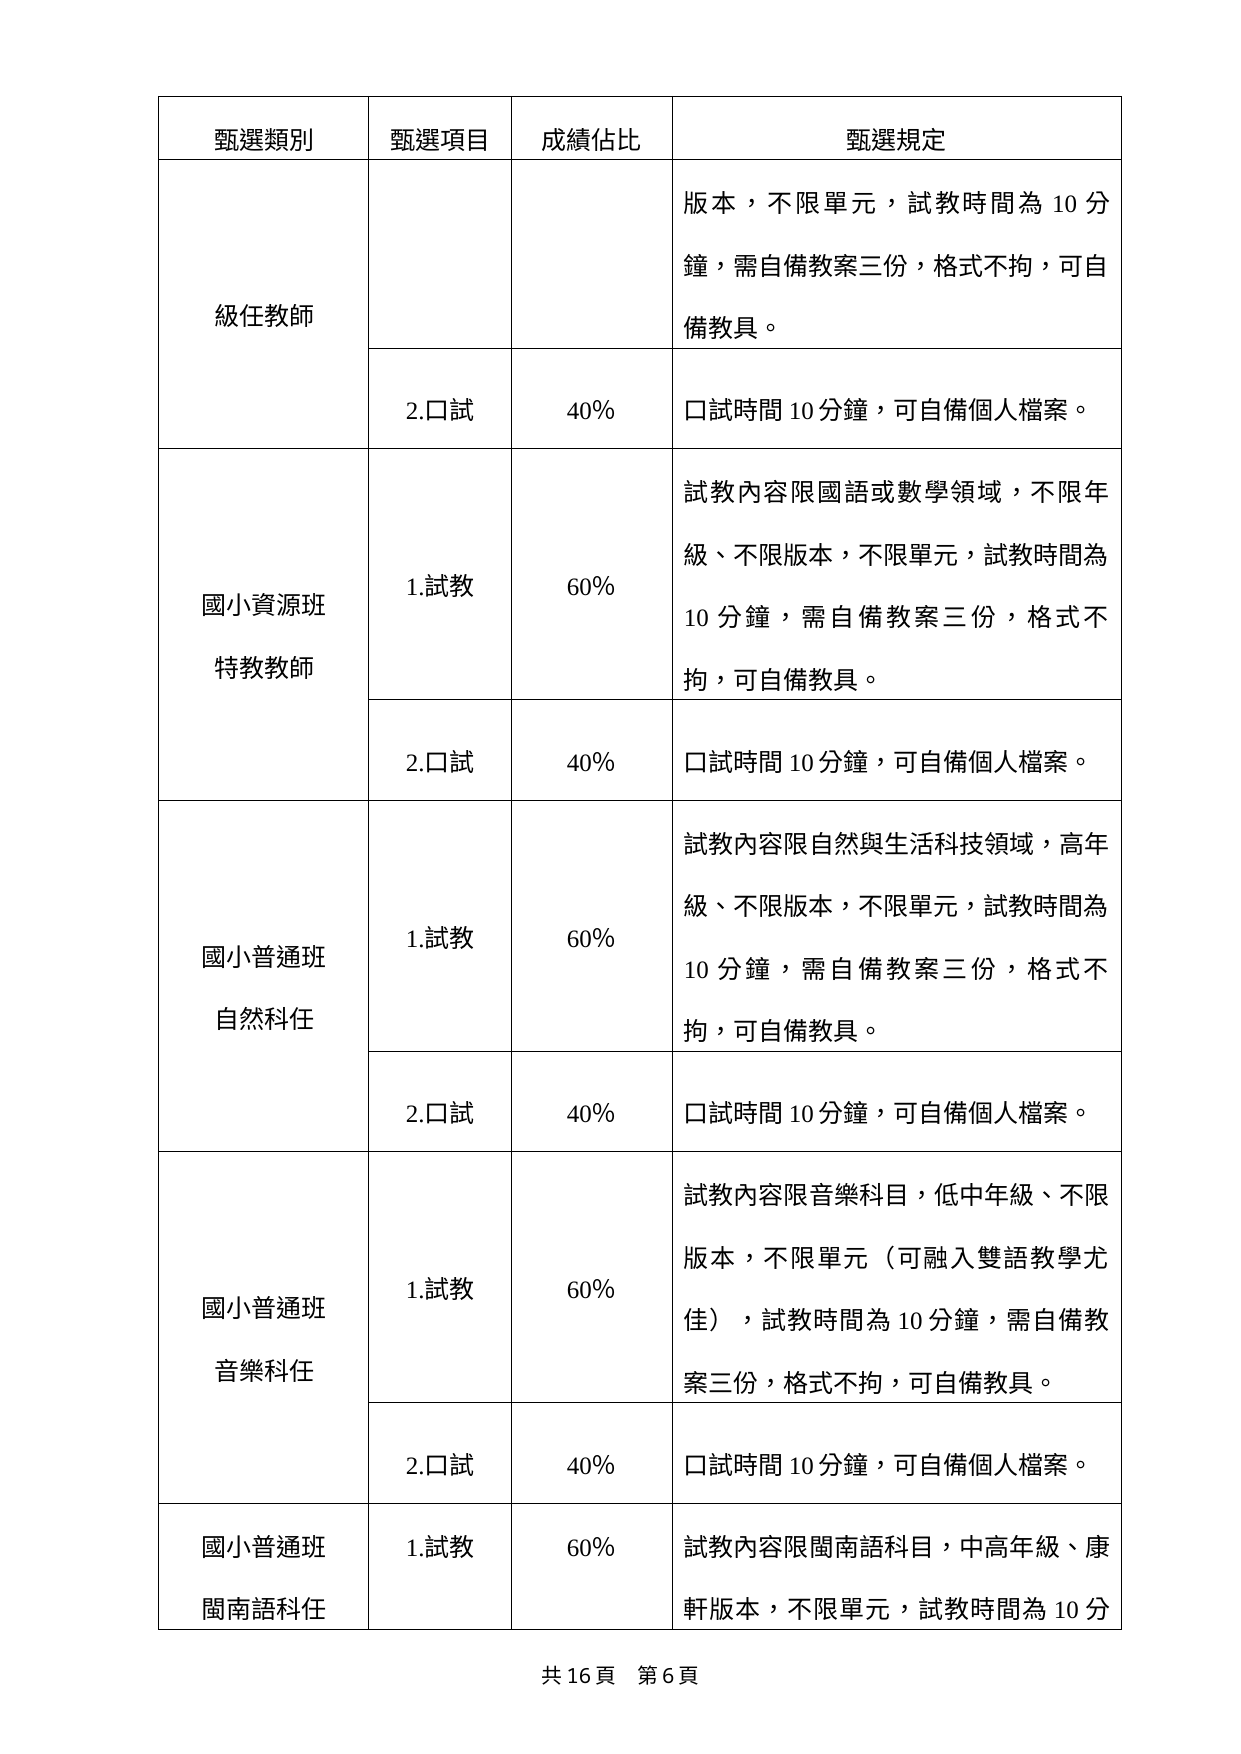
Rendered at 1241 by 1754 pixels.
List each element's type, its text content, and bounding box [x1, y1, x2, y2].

table_cell 試教內容限音樂科目，低中年級、不限版本，不限單元（可融入雙語教學尤佳），試教時間為10分鐘，需自備教案三份，格式不拘，可自備教具。 [673, 1152, 1121, 1402]
table_cell 60％ [512, 801, 672, 1051]
table_cell 60％ [512, 1152, 672, 1402]
table_cell [512, 160, 672, 348]
table_cell 2.口試 [369, 700, 511, 800]
table_cell 40％ [512, 349, 672, 448]
table_cell 40％ [512, 700, 672, 800]
table_header 甄選項目 [369, 97, 511, 159]
table_cell 口試時間10分鐘，可自備個人檔案。 [673, 1403, 1121, 1503]
table_cell 級任教師 [159, 160, 368, 448]
table_cell 試教內容限國語或數學領域，不限年級、不限版本，不限單元，試教時間為10分鐘，需自備教案三份，格式不拘，可自備教具。 [673, 449, 1121, 699]
table_cell 1.試教 [369, 449, 511, 699]
table_header 甄選規定 [673, 97, 1121, 159]
table_header 甄選類別 [159, 97, 368, 159]
table_cell 口試時間10分鐘，可自備個人檔案。 [673, 349, 1121, 448]
table_cell 40％ [512, 1403, 672, 1503]
table_cell 國小普通班 音樂科任 [159, 1152, 368, 1503]
table_cell 口試時間10分鐘，可自備個人檔案。 [673, 1052, 1121, 1151]
table_cell 1.試教 [369, 1152, 511, 1402]
table_cell 1.試教 [369, 801, 511, 1051]
table_cell 1.試教 [369, 1504, 511, 1629]
table_header 成績佔比 [512, 97, 672, 159]
table_cell 國小普通班 自然科任 [159, 801, 368, 1151]
table_cell 2.口試 [369, 1052, 511, 1151]
table_cell 60％ [512, 1504, 672, 1629]
table_cell 60％ [512, 449, 672, 699]
table_cell 版本，不限單元，試教時間為10分鐘，需自備教案三份，格式不拘，可自備教具。 [673, 160, 1121, 348]
table_cell 2.口試 [369, 1403, 511, 1503]
table_cell 2.口試 [369, 349, 511, 448]
table_cell [369, 160, 511, 348]
table_cell 試教內容限自然與生活科技領域，高年級、不限版本，不限單元，試教時間為10分鐘，需自備教案三份，格式不拘，可自備教具。 [673, 801, 1121, 1051]
table_cell 試教內容限閩南語科目，中高年級、康軒版本，不限單元，試教時間為10分 [673, 1504, 1121, 1629]
table_cell 國小普通班 閩南語科任 [159, 1504, 368, 1629]
table_cell 口試時間10分鐘，可自備個人檔案。 [673, 700, 1121, 800]
table_cell 40％ [512, 1052, 672, 1151]
table_cell 國小資源班 特教教師 [159, 449, 368, 800]
